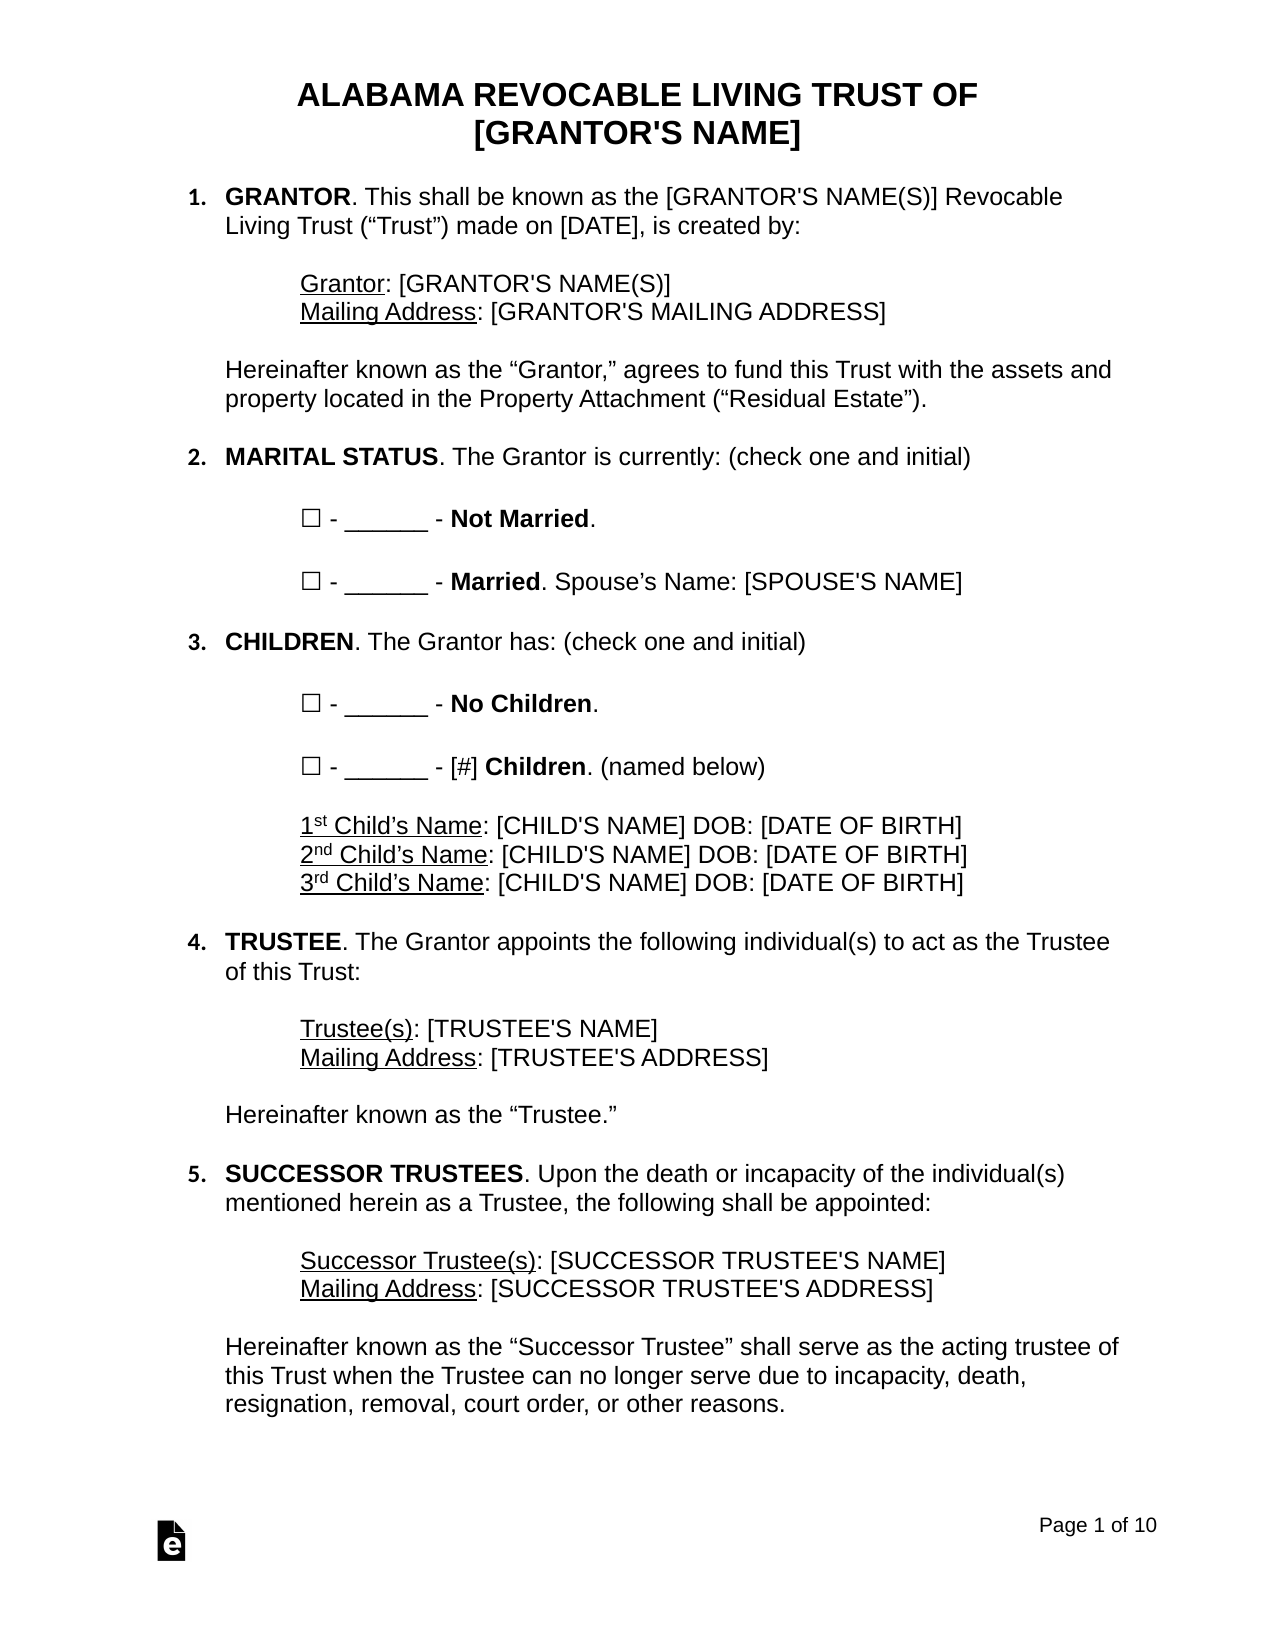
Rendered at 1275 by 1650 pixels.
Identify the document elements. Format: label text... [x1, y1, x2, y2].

list Trustee(s): [TRUSTEE'S NAME] [300, 1014, 1125, 1043]
text [GRANTOR'S NAME] [150, 113, 1125, 152]
list ☐ - ______ - [#] Children. (named below) [300, 748, 1125, 782]
list Successor Trustee(s): [SUCCESSOR TRUSTEE'S NAME] [300, 1246, 1125, 1274]
list Hereinafter known as the “Grantor,” agrees to fund this Trust with the assets and property located in the Property Attachment (“Residual Estate”). [225, 355, 1125, 412]
text ALABAMA REVOCABLE LIVING TRUST OF [150, 75, 1125, 113]
list Mailing Address: [SUCCESSOR TRUSTEE'S ADDRESS] [300, 1274, 1125, 1303]
list CHILDREN. The Grantor has: (check one and initial) [187, 626, 1125, 657]
list ☐ - ______ - No Children. [300, 685, 1125, 719]
list ☐ - ______ - Married. Spouse’s Name: [SPOUSE'S NAME] [300, 563, 1125, 597]
list GRANTOR. This shall be known as the [GRANTOR'S NAME(S)] Revocable Living Trust (“Trust”) made on [DATE], is created by: [187, 181, 1125, 240]
list 3rd Child’s Name: [CHILD'S NAME] DOB: [DATE OF BIRTH] [300, 868, 1125, 897]
list ☐ - ______ - Not Married. [300, 500, 1125, 534]
list Grantor: [GRANTOR'S NAME(S)] [300, 269, 1125, 297]
list Hereinafter known as the “Successor Trustee” shall serve as the acting trustee of this Trust when the Trustee can no longer serve due to incapacity, death, resignation, removal, court order, or other reasons. [225, 1332, 1125, 1418]
list SUCCESSOR TRUSTEES. Upon the death or incapacity of the individual(s) mentioned herein as a Trustee, the following shall be appointed: [187, 1158, 1125, 1217]
list MARITAL STATUS. The Grantor is currently: (check one and initial) [187, 441, 1125, 472]
list Mailing Address: [GRANTOR'S MAILING ADDRESS] [300, 297, 1125, 326]
text Hereinafter known as the “Trustee.” [225, 1100, 1125, 1129]
list Mailing Address: [TRUSTEE'S ADDRESS] [300, 1043, 1125, 1071]
list 1st Child’s Name: [CHILD'S NAME] DOB: [DATE OF BIRTH] [300, 811, 1125, 840]
list TRUSTEE. The Grantor appoints the following individual(s) to act as the Trustee of this Trust: [187, 926, 1125, 985]
list 2nd Child’s Name: [CHILD'S NAME] DOB: [DATE OF BIRTH] [300, 840, 1125, 868]
